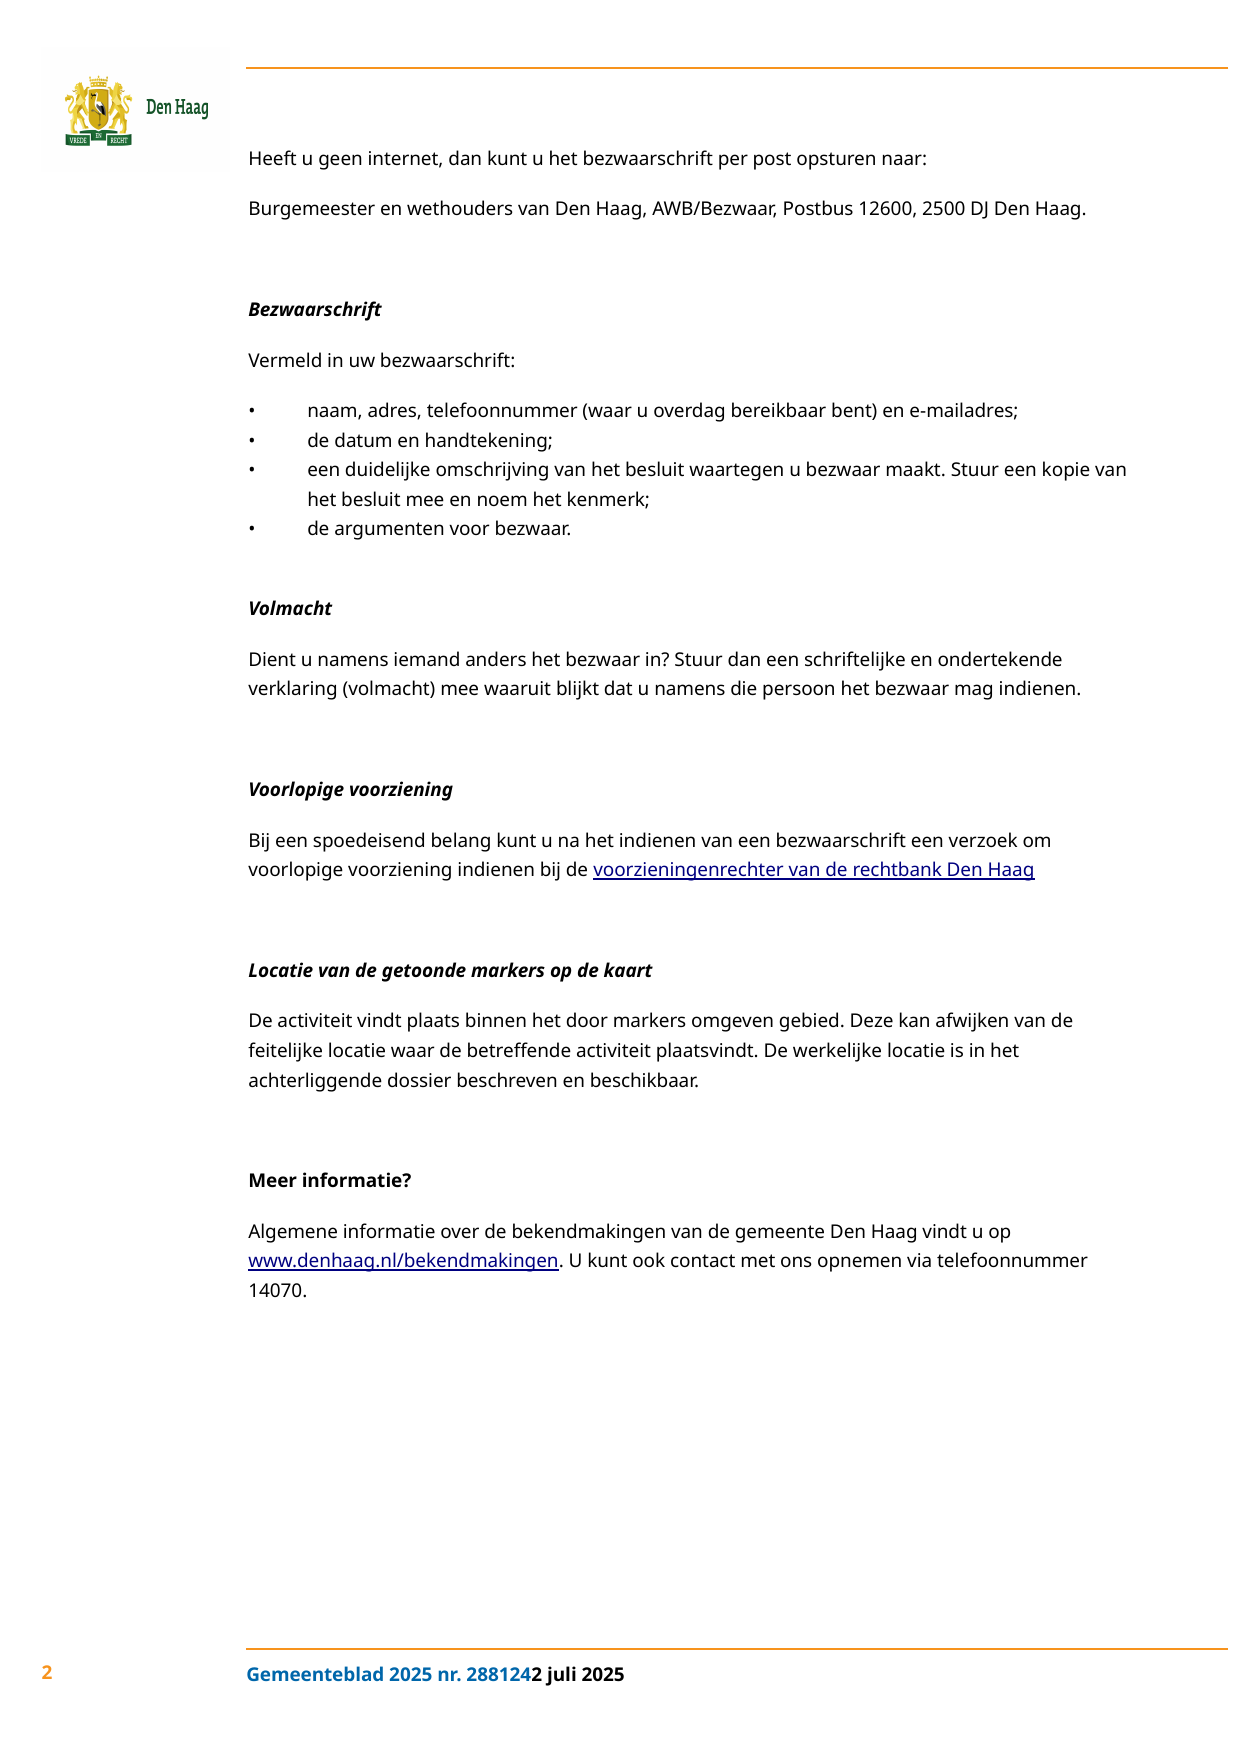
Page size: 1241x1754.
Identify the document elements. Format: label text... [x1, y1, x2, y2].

text Vermeld in uw bezwaarschrift: [248, 347, 1152, 373]
list de argumenten voor bezwaar. [248, 516, 1152, 541]
text Volmacht [248, 596, 1152, 621]
text Burgemeester en wethouders van Den Haag, AWB/Bezwaar, Postbus 12600, 2500 DJ Den Haag. [248, 196, 1152, 221]
text Dient u namens iemand anders het bezwaar in? Stuur dan een schriftelijke en ondertekende verklaring (volmacht) mee waaruit blijkt dat u namens die persoon het bezwaar mag indienen. [248, 646, 1152, 701]
list een duidelijke omschrijving van het besluit waartegen u bezwaar maakt. Stuur een kopie van het besluit mee en noem het kenmerk; [248, 456, 1152, 512]
list naam, adres, telefoonnummer (waar u overdag bereikbaar bent) en e-mailadres; [248, 397, 1152, 423]
list de datum en handtekening; [248, 427, 1152, 453]
text Locatie van de getoonde markers op de kaart [248, 957, 1152, 983]
picture [41, 47, 231, 172]
text Meer informatie? [248, 1168, 1152, 1193]
text De activiteit vindt plaats binnen het door markers omgeven gebied. Deze kan afwijken van de feitelijke locatie waar de betreffende activiteit plaatsvindt. De werkelijke locatie is in het achterliggende dossier beschreven en beschikbaar. [248, 1008, 1152, 1093]
text Bij een spoedeisend belang kunt u na het indienen van een bezwaarschrift een verzoek om voorlopige voorziening indienen bij de voorzieningenrechter van de rechtbank Den Haag [248, 827, 1152, 882]
text Bezwaarschrift [248, 296, 1152, 322]
text Heeft u geen internet, dan kunt u het bezwaarschrift per post opsturen naar: [248, 145, 1152, 171]
text Algemene informatie over de bekendmakingen van de gemeente Den Haag vindt u op www.denhaag.nl/bekendmakingen. U kunt ook contact met ons opnemen via telefoonnummer 14070. [248, 1218, 1152, 1303]
text Voorlopige voorziening [248, 776, 1152, 802]
